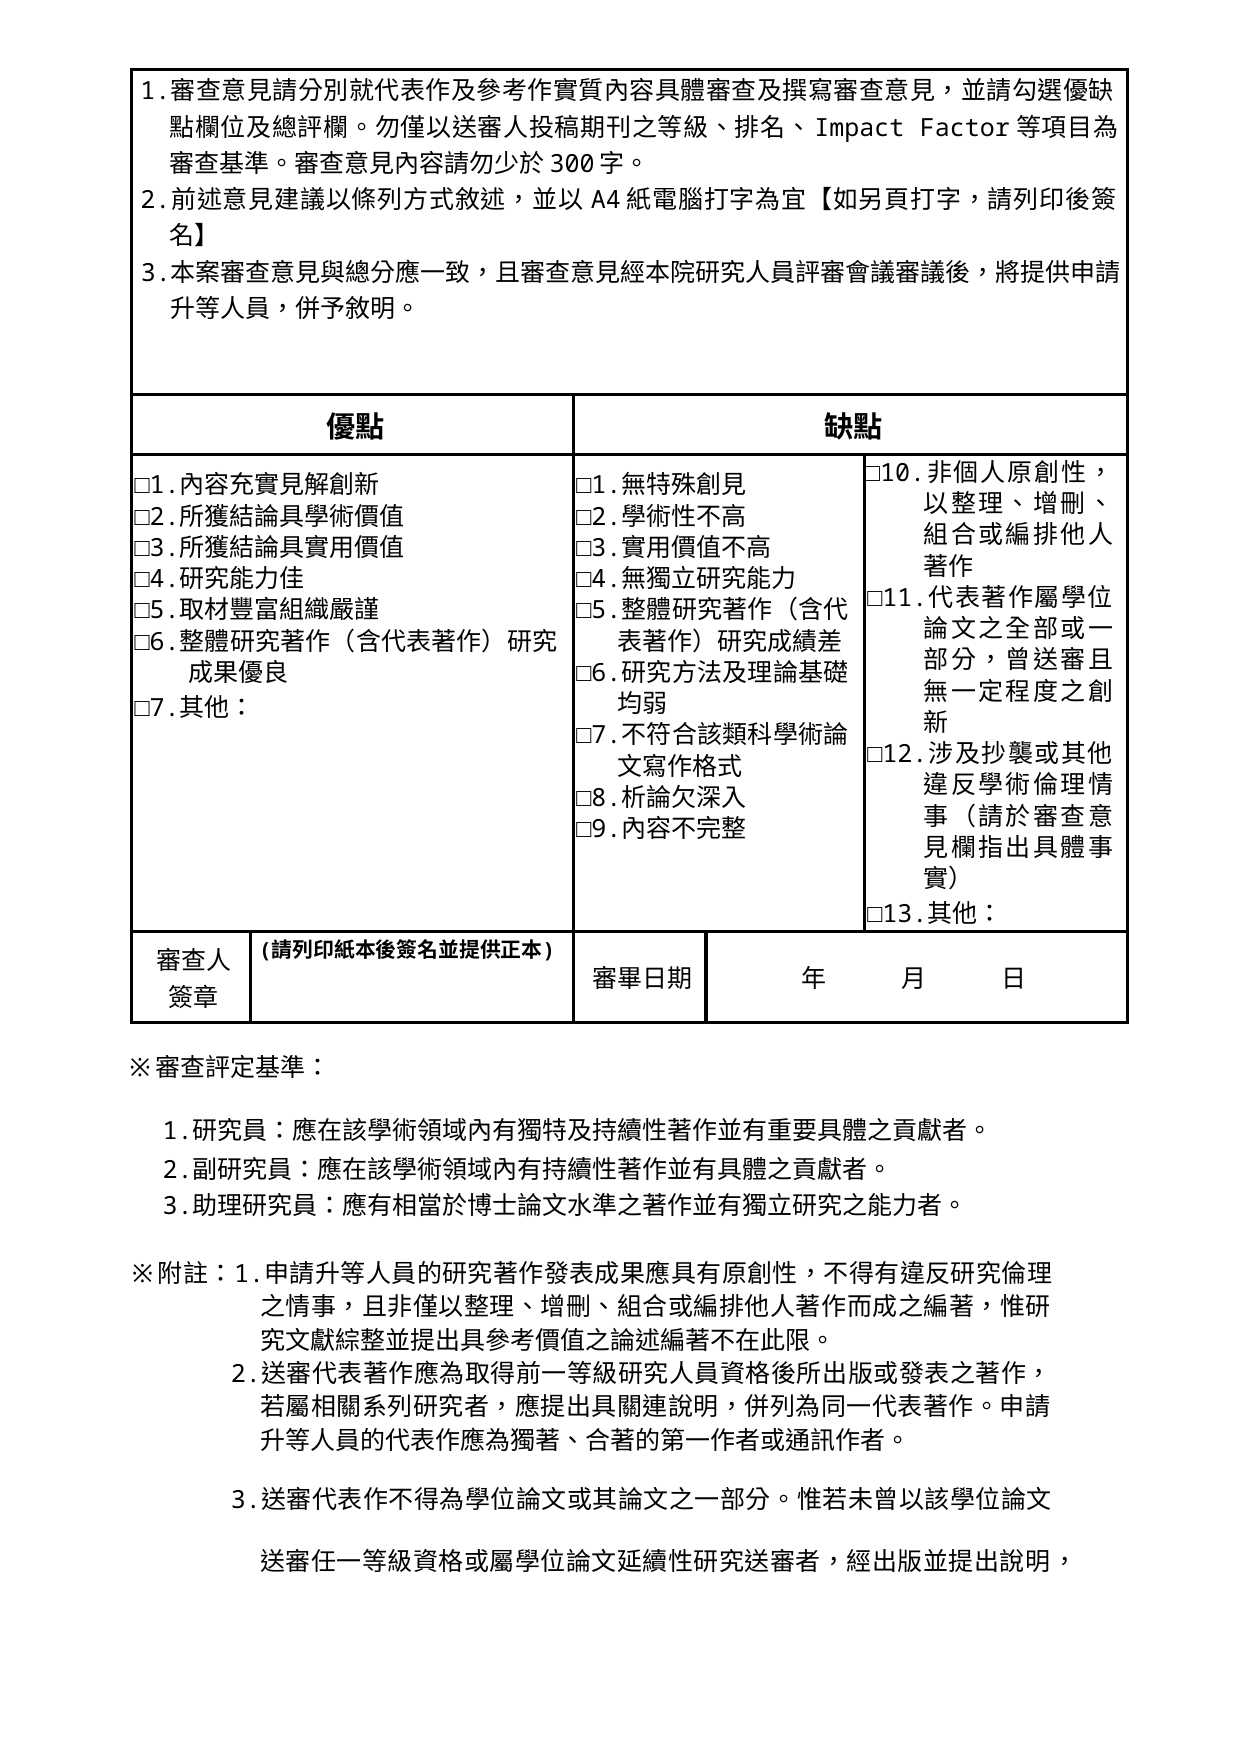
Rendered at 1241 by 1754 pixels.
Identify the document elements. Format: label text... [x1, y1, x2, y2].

text 2.送審代表著作應為取得前一等級研究人員資格後所出版或發表之著作，若屬相關系列研究者，應提出具關連說明，併列為同一代表著作。申請升等人員的代表作應為獨著、合著的第一作者或通訊作者。 [231, 1356, 1053, 1456]
table_cell 優點 [133, 396, 572, 453]
table_cell 年 月 日 [708, 933, 1126, 1021]
text 3.送審代表作不得為學位論文或其論文之一部分。惟若未曾以該學位論文送審任一等級資格或屬學位論文延續性研究送審者，經出版並提出說明，由專業審查認定著作具相當程度創新者，不在此限。 [231, 1456, 1053, 1581]
table_cell 審查人 簽章 [133, 933, 249, 1021]
table_cell □10.非個人原創性，以整理、增刪、組合或編排他人著作 □11.代表著作屬學位論文之全部或一部分，曾送審且無一定程度之創新 □12.涉及抄襲或其他違反學術倫理情事（請於審查意見欄指出具體事實） □13.其他： [866, 456, 1126, 930]
table_cell □1.無特殊創見 □2.學術性不高 □3.實用價值不高 □4.無獨立研究能力 □5.整體研究著作（含代表著作）研究成績差 □6.研究方法及理論基礎均弱 □7.不符合該類科學術論文寫作格式 □8.析論欠深入 □9.內容不完整 [575, 456, 863, 930]
text 2.副研究員：應在該學術領域內有持續性著作並有具體之貢獻者。 [162, 1149, 1053, 1185]
table_cell (請列印紙本後簽名並提供正本) [252, 933, 572, 1021]
table_cell [1187, 1000, 1240, 1184]
table_cell □1.內容充實見解創新 □2.所獲結論具學術價值 □3.所獲結論具實用價值 □4.研究能力佳 □5.取材豐富組織嚴謹 □6.整體研究著作（含代表著作）研究成果優良 □7.其他： [133, 456, 572, 930]
text ※附註：1.申請升等人員的研究著作發表成果應具有原創性，不得有違反研究倫理之情事，且非僅以整理、增刪、組合或編排他人著作而成之編著，惟研究文獻綜整並提出具參考價值之論述編著不在此限。 [127, 1256, 1053, 1356]
text 1.研究員：應在該學術領域內有獨特及持續性著作並有重要具體之貢獻者。 [162, 1087, 1053, 1149]
table_cell 1.審查意見請分別就代表作及參考作實質內容具體審查及撰寫審查意見，並請勾選優缺點欄位及總評欄。勿僅以送審人投稿期刊之等級、排名、Impact Factor等項目為審查基準。審查意見內容請勿少於300字。 2.前述意見建議以條列方式敘述，並以A4紙電腦打字為宜【如另頁打字，請列印後簽名】 3.本案審查意見與總分應一致，且審查意見經本院研究人員評審會議審議後，將提供申請升等人員，併予敘明。 [133, 71, 1126, 393]
table_cell 審畢日期 [575, 933, 704, 1021]
table_cell 缺點 [575, 396, 1126, 453]
text 3.助理研究員：應有相當於博士論文水準之著作並有獨立研究之能力者。 [162, 1185, 1053, 1222]
text ※審查評定基準： [125, 1024, 1053, 1087]
